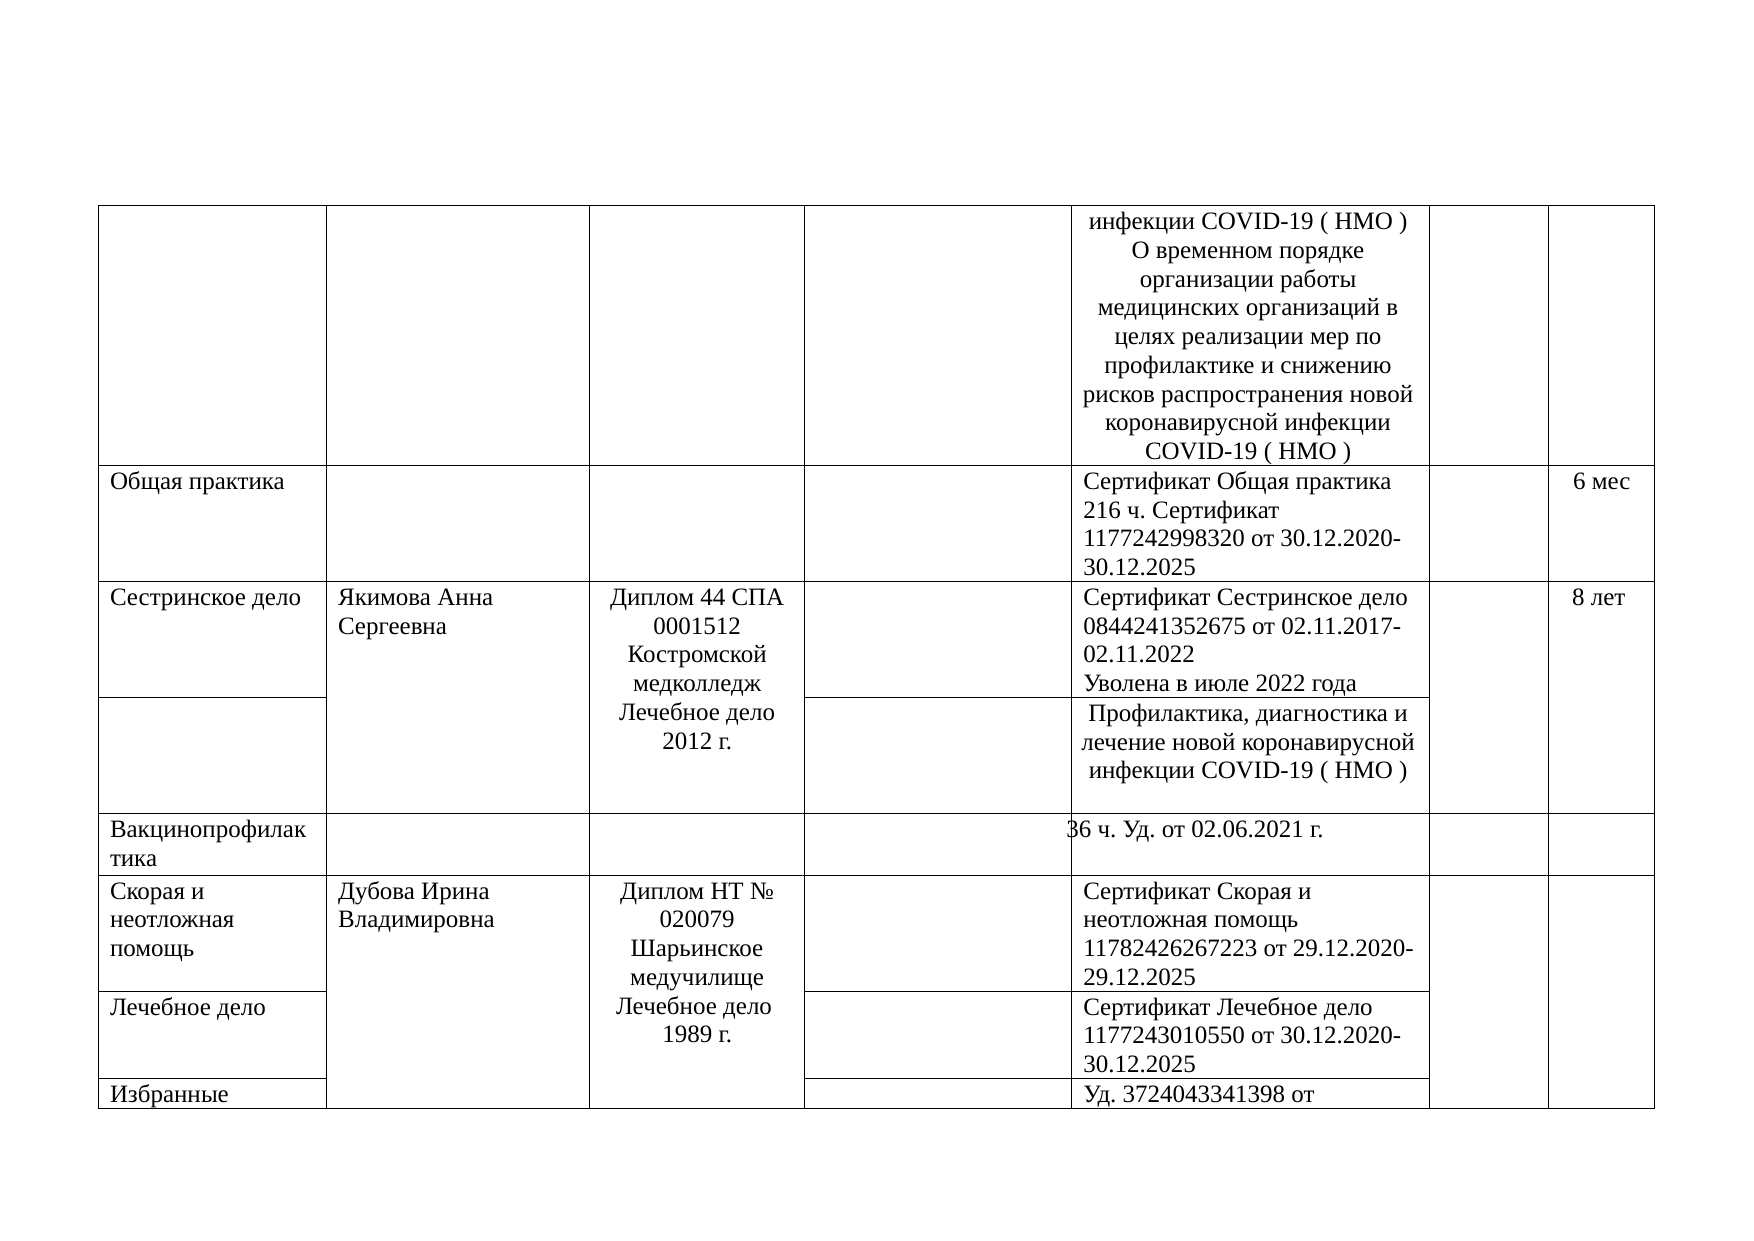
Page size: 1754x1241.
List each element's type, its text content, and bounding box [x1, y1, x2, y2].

table_cell Вакцинопрофилактика [99, 814, 326, 875]
table_cell 6 мес [1549, 466, 1654, 581]
table_cell 36 ч. Уд. от 02.06.2021 г. [1072, 814, 1429, 875]
table_cell [1430, 582, 1548, 813]
table_cell [1549, 876, 1654, 1108]
table_cell [590, 814, 804, 875]
table_cell 8 лет [1549, 582, 1654, 813]
table_cell Лечебное дело [99, 992, 326, 1078]
table_cell [1430, 814, 1548, 875]
table_cell Сертификат Сестринское дело 0844241352675 от 02.11.2017-02.11.2022 Уволена в июле 2022 года [1072, 582, 1429, 697]
table_cell [805, 992, 1071, 1078]
table_cell [1430, 206, 1548, 465]
table_cell [1430, 876, 1548, 1108]
table_cell [327, 206, 589, 465]
table_cell Дубова Ирина Владимировна [327, 876, 589, 1108]
table_cell Сестринское дело [99, 582, 326, 697]
table_cell [590, 466, 804, 581]
table_cell Избранные [99, 1079, 326, 1108]
table_cell [1549, 206, 1654, 465]
table_cell Общая практика [99, 466, 326, 581]
table_cell Уд. 3724043341398 от [1072, 1079, 1429, 1108]
table_cell Сертификат Лечебное дело 1177243010550 от 30.12.2020-30.12.2025 [1072, 992, 1429, 1078]
table_cell [805, 582, 1071, 697]
table_cell [805, 814, 1071, 875]
table_cell [590, 206, 804, 465]
table_cell [805, 206, 1071, 465]
table_cell Диплом НТ № 020079 Шарьинское медучилище Лечебное дело 1989 г. [590, 876, 804, 1108]
table_cell Диплом 44 СПА 0001512 Костромской медколледж Лечебное дело 2012 г. [590, 582, 804, 813]
table_cell [805, 698, 1071, 813]
table_cell [99, 698, 326, 813]
table_cell инфекции COVID-19 ( НМО ) О временном порядке организации работы медицинских организаций в целях реализации мер по профилактике и снижению рисков распространения новой коронавирусной инфекции COVID-19 ( НМО ) [1072, 206, 1429, 465]
table_cell [805, 876, 1071, 991]
table_cell Якимова Анна Сергеевна [327, 582, 589, 813]
table_cell [1549, 814, 1654, 875]
table_cell Профилактика, диагностика и лечение новой коронавирусной инфекции COVID-19 ( НМО ) [1072, 698, 1429, 813]
table_cell [805, 466, 1071, 581]
table_cell [327, 814, 589, 875]
table_cell Сертификат Общая практика 216 ч. Сертификат 1177242998320 от 30.12.2020-30.12.2025 [1072, 466, 1429, 581]
table_cell Сертификат Скорая и неотложная помощь 11782426267223 от 29.12.2020-29.12.2025 [1072, 876, 1429, 991]
table_cell [805, 1079, 1071, 1108]
table_cell [327, 466, 589, 581]
table_cell Скорая и неотложная помощь [99, 876, 326, 991]
table_cell [99, 206, 326, 465]
table_cell [1430, 466, 1548, 581]
